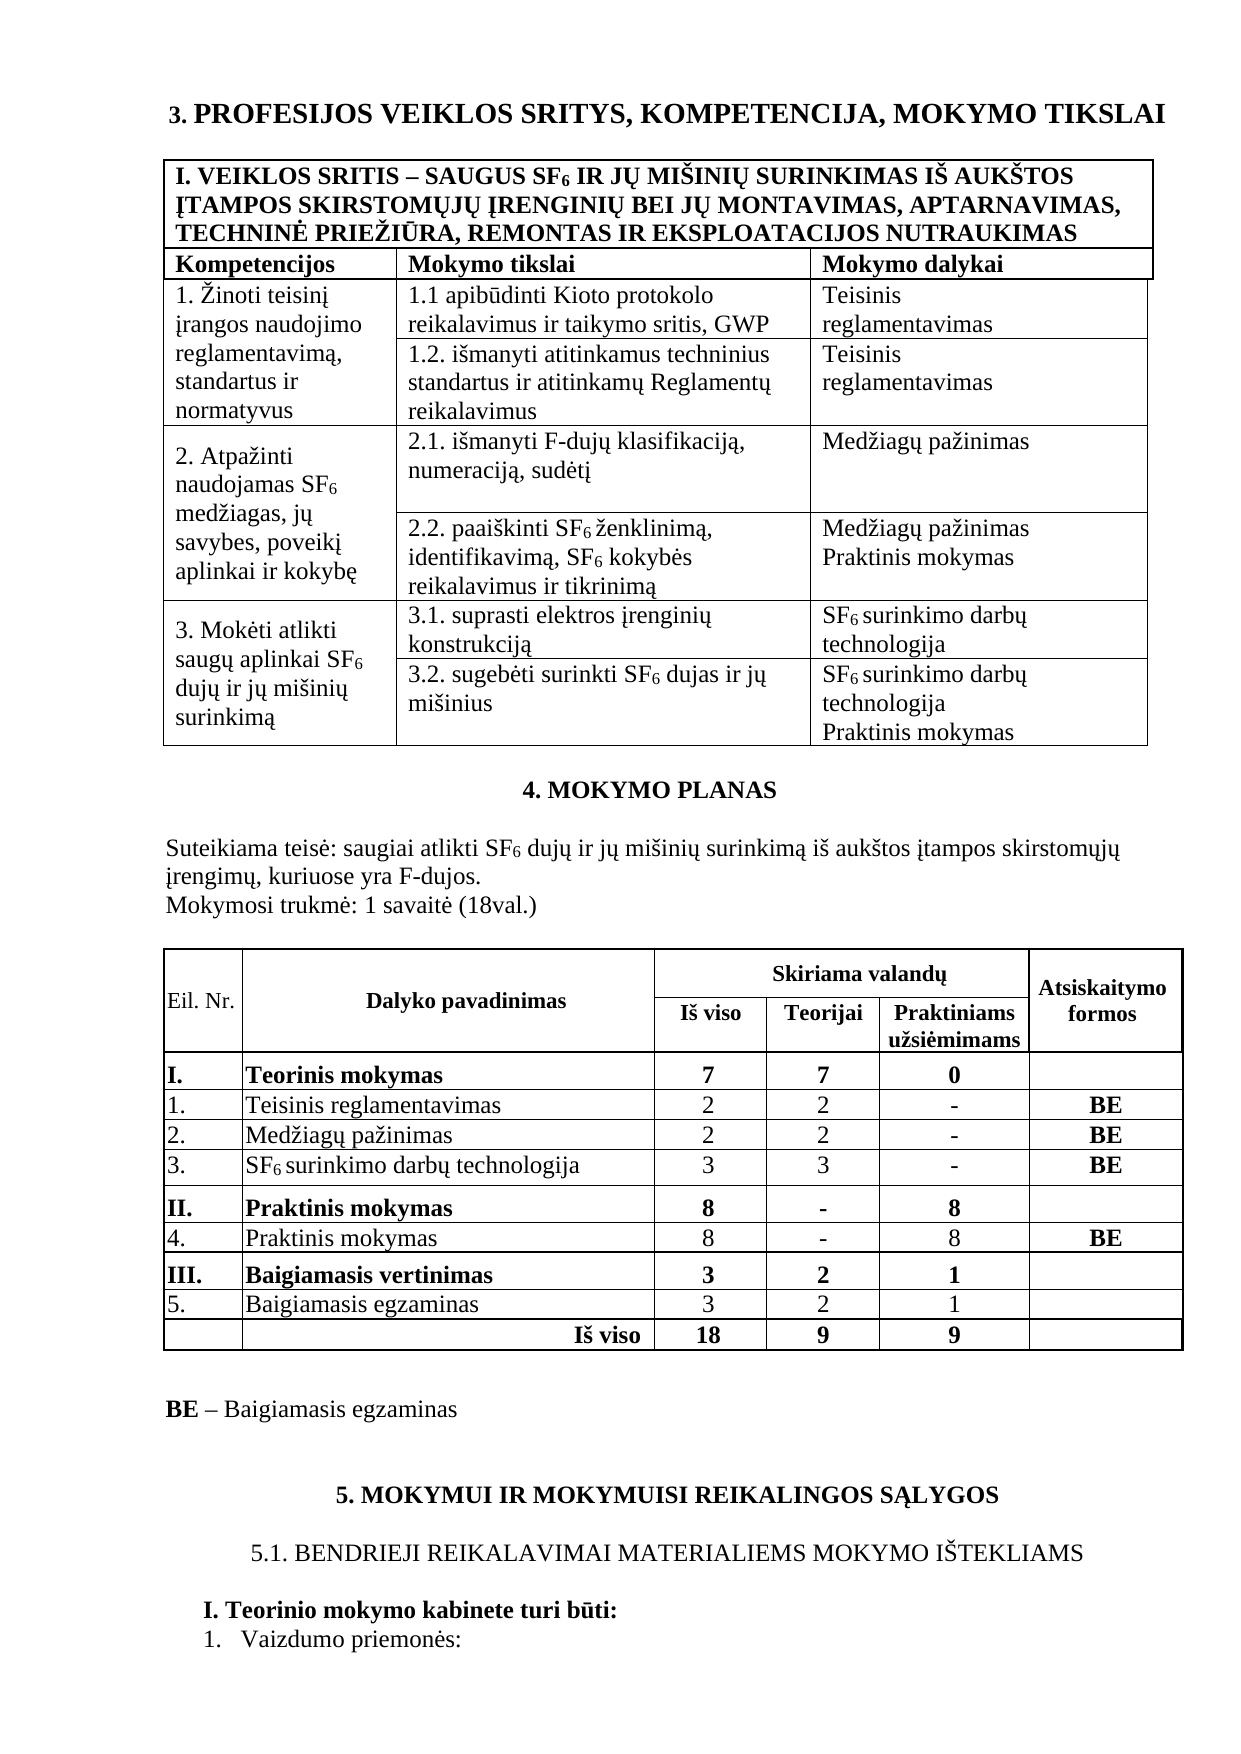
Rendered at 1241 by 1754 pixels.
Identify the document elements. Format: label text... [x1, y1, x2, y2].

table_cell - [880, 1090, 1029, 1119]
table_cell - [880, 1150, 1029, 1184]
table_cell 2. Atpažinti naudojamas SF6 medžiagas, jų savybes, poveikį aplinkai ir kokybę [164, 426, 396, 599]
table_cell I. [165, 1053, 242, 1089]
table_cell 1.2. išmanyti atitinkamus techninius standartus ir atitinkamų Reglamentų reikalavimus [397, 339, 810, 425]
table_cell Praktinis mokymas [243, 1186, 654, 1222]
table_cell 4. [165, 1223, 242, 1251]
table_cell 3 [655, 1150, 766, 1184]
table_cell 2 [767, 1290, 879, 1318]
text 5. MOKYMUI IR MOKYMUISI REIKALINGOS SĄLYGOS [165, 1481, 1169, 1509]
table_cell [1148, 658, 1153, 745]
table_cell 0 [880, 1053, 1029, 1089]
table_cell Teisinis reglamentavimas [811, 339, 1147, 425]
table_cell Mokymo dalykai [811, 249, 1152, 278]
table_cell [1030, 1290, 1182, 1318]
table_cell 9 [880, 1320, 1029, 1349]
table_cell 1.1 apibūdinti Kioto protokolo reikalavimus ir taikymo sritis, GWP [397, 280, 810, 338]
table_cell Iš viso [243, 1320, 654, 1349]
text 1. Vaizdumo priemonės: [203, 1624, 1169, 1653]
table_cell 3 [655, 1290, 766, 1318]
table_cell Praktiniams užsiėmimams [880, 998, 1028, 1051]
table_cell BE [1030, 1090, 1182, 1119]
table_cell - [767, 1223, 879, 1251]
table_cell BE [1030, 1150, 1182, 1184]
table_cell [1148, 338, 1153, 425]
table_cell BE [1030, 1120, 1182, 1149]
table_cell Medžiagų pažinimas Praktinis mokymas [811, 513, 1147, 599]
table_cell III. [165, 1253, 242, 1288]
table_cell 3 [655, 1253, 766, 1288]
table_cell [1148, 280, 1153, 338]
table_cell 1. Žinoti teisinį įrangos naudojimo reglamentavimą, standartus ir normatyvus [164, 280, 396, 425]
table_cell Iš viso [655, 998, 766, 1051]
text 3. PROFESIJOS VEIKLOS SRITYS, KOMPETENCIJA, MOKYMO TIKSLAI [165, 97, 1169, 130]
table_cell Teisinis reglamentavimas [811, 280, 1147, 338]
table_cell [1030, 1320, 1181, 1349]
table_header Eil. Nr. [165, 950, 242, 1051]
table_header Dalyko pavadinimas [243, 950, 654, 1051]
table_cell Baigiamasis vertinimas [243, 1253, 654, 1288]
text 4. MOKYMO PLANAS [165, 775, 1134, 804]
table_cell SF6 surinkimo darbų technologija [243, 1150, 654, 1184]
table_cell 2 [767, 1253, 879, 1288]
table_cell 7 [767, 1053, 879, 1089]
table_cell [1030, 1186, 1182, 1222]
table_cell 8 [880, 1223, 1029, 1251]
table_cell 3. Mokėti atlikti saugų aplinkai SF6 dujų ir jų mišinių surinkimą [164, 601, 396, 745]
table_cell - [767, 1186, 879, 1222]
table_cell II. [165, 1186, 242, 1222]
subtitle I. Teorinio mokymo kabinete turi būti: [203, 1596, 1169, 1624]
table_cell 2 [655, 1120, 766, 1149]
table_cell Praktinis mokymas [243, 1223, 654, 1251]
table_cell 2. [165, 1120, 242, 1149]
table_cell 3.1. suprasti elektros įrenginių konstrukciją [397, 601, 810, 658]
text Mokymosi trukmė: 1 savaitė (18val.) [165, 890, 1169, 919]
table_cell [1030, 1053, 1182, 1089]
table_cell 2 [767, 1120, 879, 1149]
table_cell Teorijai [767, 998, 879, 1051]
table_cell SF6 surinkimo darbų technologija [811, 601, 1147, 658]
table_cell 8 [655, 1223, 766, 1251]
table_cell 1. [165, 1090, 242, 1119]
table_cell 2.1. išmanyti F-dujų klasifikaciją, numeraciją, sudėtį [397, 426, 810, 512]
table_cell 1 [880, 1253, 1029, 1288]
table_cell 2.2. paaiškinti SF6 ženklinimą, identifikavimą, SF6 kokybės reikalavimus ir tikrinimą [397, 513, 810, 599]
table_cell Baigiamasis egzaminas [243, 1290, 654, 1318]
table_cell 5. [165, 1290, 242, 1318]
table_cell 8 [880, 1186, 1029, 1222]
table_cell [1030, 1253, 1182, 1288]
table_cell BE [1030, 1223, 1182, 1251]
table_cell [165, 1320, 242, 1349]
table_cell 8 [655, 1186, 766, 1222]
table_header Atsiskaitymo formos [1030, 950, 1181, 1051]
text Suteikiama teisė: saugiai atlikti SF6 dujų ir jų mišinių surinkimą iš aukštos įtampos skirstomųjų įrengimų, kuriuose yra F-dujos. [165, 833, 1169, 890]
table_cell 3. [165, 1150, 242, 1184]
table_cell 9 [767, 1320, 879, 1349]
table_cell 7 [655, 1053, 766, 1089]
table_cell Kompetencijos [165, 249, 396, 278]
table_header I. VEIKLOS SRITIS – SAUGUS SF6 IR JŲ MIŠINIŲ SURINKIMAS IŠ AUKŠTOS ĮTAMPOS SKIRSTOMŲJŲ ĮRENGINIŲ BEI JŲ montavimas, aptarnavimas, techninė priežiūra, remontas ir eksploatacijos nutraukimas [165, 161, 1152, 247]
table_cell Teisinis reglamentavimas [243, 1090, 654, 1119]
table_cell Medžiagų pažinimas [811, 426, 1147, 512]
table_header Skiriama valandų [655, 950, 1028, 997]
table_cell - [880, 1120, 1029, 1149]
table_cell SF6 surinkimo darbų technologija Praktinis mokymas [811, 659, 1147, 745]
table_cell Mokymo tikslai [397, 249, 810, 278]
table_cell Medžiagų pažinimas [243, 1120, 654, 1149]
table_cell 3 [767, 1150, 879, 1184]
table_cell [1148, 600, 1153, 658]
text BE – Baigiamasis egzaminas [165, 1394, 1169, 1423]
table_cell 3.2. sugebėti surinkti SF6 dujas ir jų mišinius [397, 659, 810, 745]
table_cell 2 [767, 1090, 879, 1119]
table_cell Teorinis mokymas [243, 1053, 654, 1089]
table_cell 18 [655, 1320, 766, 1349]
table_cell 2 [655, 1090, 766, 1119]
table_cell 1 [880, 1290, 1029, 1318]
subtitle 5.1. BENDRIEJI REIKALAVIMAI MATERIALIEMS MOKYMO IŠTEKLIAMS [165, 1538, 1169, 1567]
table_cell [1148, 512, 1153, 599]
table_cell [1148, 425, 1153, 512]
